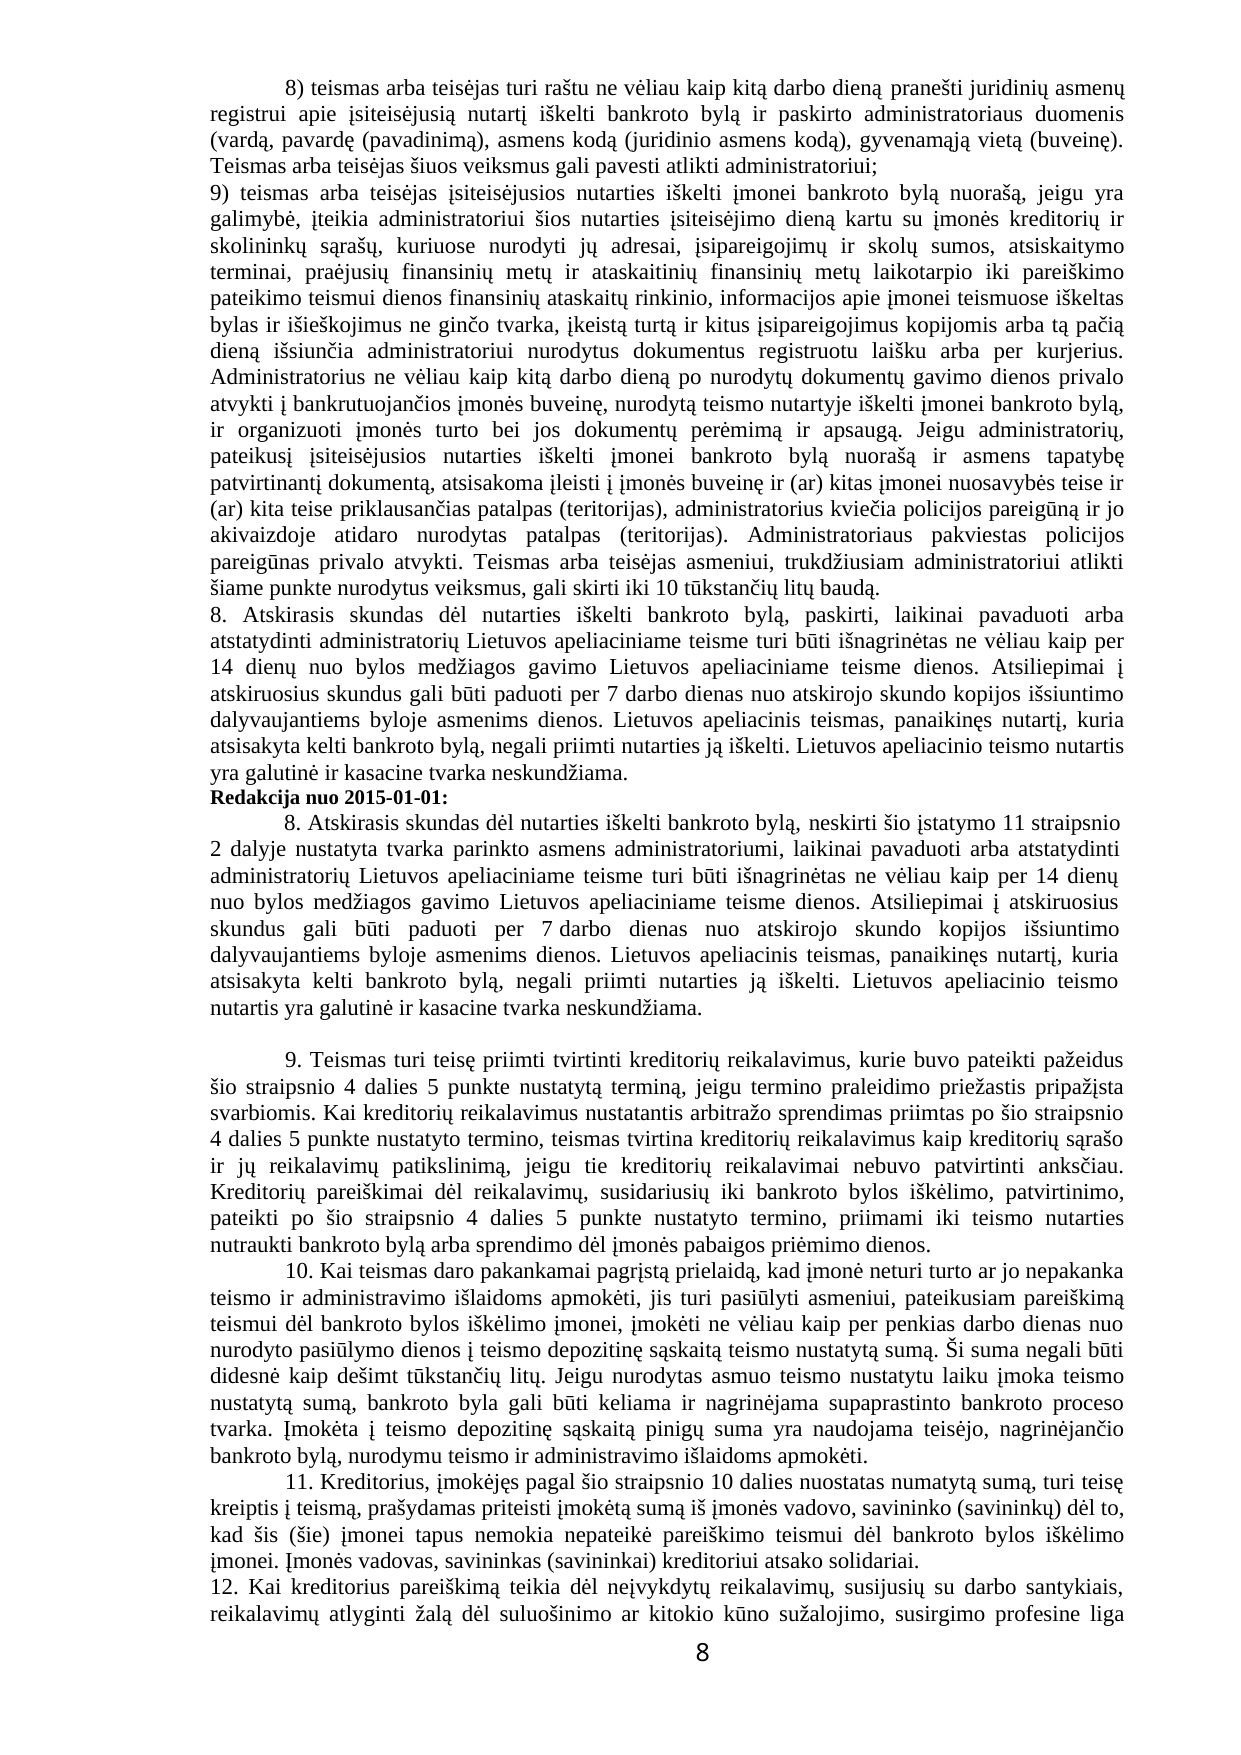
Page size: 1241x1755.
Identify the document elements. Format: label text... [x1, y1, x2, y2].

text 11. Kreditorius, įmokėjęs pagal šio straipsnio 10 dalies nuostatas numatytą sumą, turi teisę kreiptis į teismą, prašydamas priteisti įmokėtą sumą iš įmonės vadovo, savininko (savininkų) dėl to, kad šis (šie) įmonei tapus nemokia nepateikė pareiškimo teismui dėl bankroto bylos iškėlimo įmonei. Įmonės vadovas, savininkas (savininkai) kreditoriui atsako solidariai. [210, 1468, 1126, 1573]
text 8. Atskirasis skundas dėl nutarties iškelti bankroto bylą, paskirti, laikinai pavaduoti arba atstatydinti administratorių Lietuvos apeliaciniame teisme turi būti išnagrinėtas ne vėliau kaip per 14 dienų nuo bylos medžiagos gavimo Lietuvos apeliaciniame teisme dienos. Atsiliepimai į atskiruosius skundus gali būti paduoti per 7 darbo dienas nuo atskirojo skundo kopijos išsiuntimo dalyvaujantiems byloje asmenims dienos. Lietuvos apeliacinis teismas, panaikinęs nutartį, kuria atsisakyta kelti bankroto bylą, negali priimti nutarties ją iškelti. Lietuvos apeliacinio teismo nutartis yra galutinė ir kasacine tvarka neskundžiama. [210, 601, 1126, 785]
text 8. Atskirasis skundas dėl nutarties iškelti bankroto bylą, neskirti šio įstatymo 11 straipsnio 2 dalyje nustatyta tvarka parinkto asmens administratoriumi, laikinai pavaduoti arba atstatydinti administratorių Lietuvos apeliaciniame teisme turi būti išnagrinėtas ne vėliau kaip per 14 dienų nuo bylos medžiagos gavimo Lietuvos apeliaciniame teisme dienos. Atsiliepimai į atskiruosius skundus gali būti paduoti per 7 darbo dienas nuo atskirojo skundo kopijos išsiuntimo dalyvaujantiems byloje asmenims dienos. Lietuvos apeliacinis teismas, panaikinęs nutartį, kuria atsisakyta kelti bankroto bylą, negali priimti nutarties ją iškelti. Lietuvos apeliacinio teismo nutartis yra galutinė ir kasacine tvarka neskundžiama. [210, 809, 1120, 1020]
text 8) teismas arba teisėjas turi raštu ne vėliau kaip kitą darbo dieną pranešti juridinių asmenų registrui apie įsiteisėjusią nutartį iškelti bankroto bylą ir paskirto administratoriaus duomenis (vardą, pavardę (pavadinimą), asmens kodą (juridinio asmens kodą), gyvenamąją vietą (buveinę). Teismas arba teisėjas šiuos veiksmus gali pavesti atlikti administratoriui; [210, 73, 1126, 179]
text 9) teismas arba teisėjas įsiteisėjusios nutarties iškelti įmonei bankroto bylą nuorašą, jeigu yra galimybė, įteikia administratoriui šios nutarties įsiteisėjimo dieną kartu su įmonės kreditorių ir skolininkų sąrašų, kuriuose nurodyti jų adresai, įsipareigojimų ir skolų sumos, atsiskaitymo terminai, praėjusių finansinių metų ir ataskaitinių finansinių metų laikotarpio iki pareiškimo pateikimo teismui dienos finansinių ataskaitų rinkinio, informacijos apie įmonei teismuose iškeltas bylas ir išieškojimus ne ginčo tvarka, įkeistą turtą ir kitus įsipareigojimus kopijomis arba tą pačią dieną išsiunčia administratoriui nurodytus dokumentus registruotu laišku arba per kurjerius. Administratorius ne vėliau kaip kitą darbo dieną po nurodytų dokumentų gavimo dienos privalo atvykti į bankrutuojančios įmonės buveinę, nurodytą teismo nutartyje iškelti įmonei bankroto bylą, ir organizuoti įmonės turto bei jos dokumentų perėmimą ir apsaugą. Jeigu administratorių, pateikusį įsiteisėjusios nutarties iškelti įmonei bankroto bylą nuorašą ir asmens tapatybę patvirtinantį dokumentą, atsisakoma įleisti į įmonės buveinę ir (ar) kitas įmonei nuosavybės teise ir (ar) kita teise priklausančias patalpas (teritorijas), administratorius kviečia policijos pareigūną ir jo akivaizdoje atidaro nurodytas patalpas (teritorijas). Administratoriaus pakviestas policijos pareigūnas privalo atvykti. Teismas arba teisėjas asmeniui, trukdžiusiam administratoriui atlikti šiame punkte nurodytus veiksmus, gali skirti iki 10 tūkstančių litų baudą. [210, 179, 1126, 601]
subtitle 9. Teismas turi teisę priimti tvirtinti kreditorių reikalavimus, kurie buvo pateikti pažeidus šio straipsnio 4 dalies 5 punkte nustatytą terminą, jeigu termino praleidimo priežastis pripažįsta svarbiomis. Kai kreditorių reikalavimus nustatantis arbitražo sprendimas priimtas po šio straipsnio 4 dalies 5 punkte nustatyto termino, teismas tvirtina kreditorių reikalavimus kaip kreditorių sąrašo ir jų reikalavimų patikslinimą, jeigu tie kreditorių reikalavimai nebuvo patvirtinti anksčiau. Kreditorių pareiškimai dėl reikalavimų, susidariusių iki bankroto bylos iškėlimo, patvirtinimo, pateikti po šio straipsnio 4 dalies 5 punkte nustatyto termino, priimami iki teismo nutarties nutraukti bankroto bylą arba sprendimo dėl įmonės pabaigos priėmimo dienos. [210, 1046, 1126, 1257]
text 10. Kai teismas daro pakankamai pagrįstą prielaidą, kad įmonė neturi turto ar jo nepakanka teismo ir administravimo išlaidoms apmokėti, jis turi pasiūlyti asmeniui, pateikusiam pareiškimą teismui dėl bankroto bylos iškėlimo įmonei, įmokėti ne vėliau kaip per penkias darbo dienas nuo nurodyto pasiūlymo dienos į teismo depozitinę sąskaitą teismo nustatytą sumą. Ši suma negali būti didesnė kaip dešimt tūkstančių litų. Jeigu nurodytas asmuo teismo nustatytu laiku įmoka teismo nustatytą sumą, bankroto byla gali būti keliama ir nagrinėjama supaprastinto bankroto proceso tvarka. Įmokėta į teismo depozitinę sąskaitą pinigų suma yra naudojama teisėjo, nagrinėjančio bankroto bylą, nurodymu teismo ir administravimo išlaidoms apmokėti. [210, 1257, 1126, 1468]
text 12. Kai kreditorius pareiškimą teikia dėl neįvykdytų reikalavimų, susijusių su darbo santykiais, reikalavimų atlyginti žalą dėl suluošinimo ar kitokio kūno sužalojimo, susirgimo profesine liga [210, 1573, 1126, 1626]
text Redakcija nuo 2015-01-01: [210, 785, 1126, 809]
